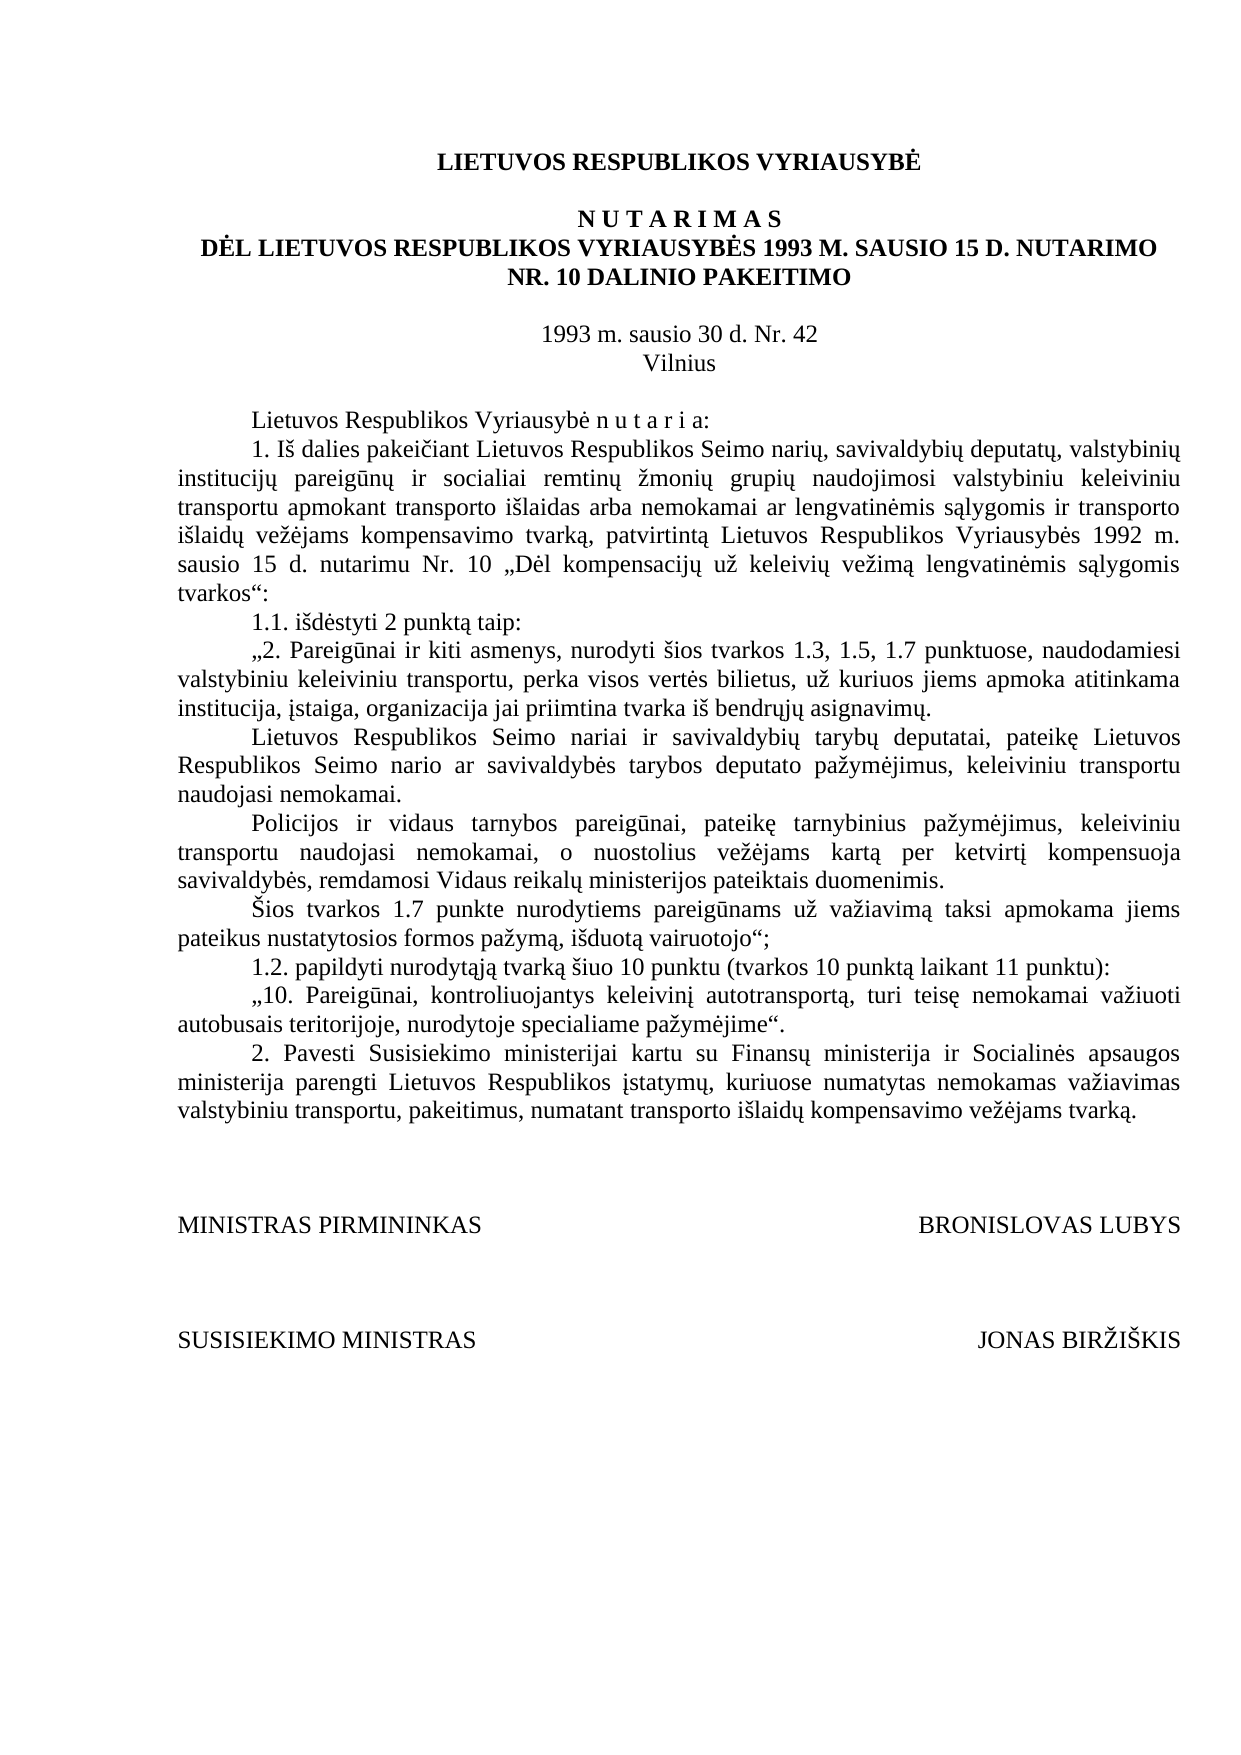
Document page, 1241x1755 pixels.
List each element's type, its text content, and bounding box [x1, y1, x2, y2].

text 1.2. papildyti nurodytąją tvarką šiuo 10 punktu (tvarkos 10 punktą laikant 11 punktu): [177, 952, 1181, 981]
text Policijos ir vidaus tarnybos pareigūnai, pateikę tarnybinius pažymėjimus, keleiviniu transportu naudojasi nemokamai, o nuostolius vežėjams kartą per ketvirtį kompensuoja savivaldybės, remdamosi Vidaus reikalų ministerijos pateiktais duomenimis. [177, 808, 1181, 894]
text Šios tvarkos 1.7 punkte nurodytiems pareigūnams už važiavimą taksi apmokama jiems pateikus nustatytosios formos pažymą, išduotą vairuotojo“; [177, 894, 1181, 952]
text 1993 m. sausio 30 d. Nr. 42 [177, 319, 1181, 348]
text DĖL LIETUVOS RESPUBLIKOS VYRIAUSYBĖS 1993 M. SAUSIO 15 D. NUTARIMO NR. 10 DALINIO PAKEITIMO [177, 233, 1181, 291]
text Vilnius [177, 348, 1181, 377]
text 2. Pavesti Susisiekimo ministerijai kartu su Finansų ministerija ir Socialinės apsaugos ministerija parengti Lietuvos Respublikos įstatymų, kuriuose numatytas nemokamas važiavimas valstybiniu transportu, pakeitimus, numatant transporto išlaidų kompensavimo vežėjams tvarką. [177, 1038, 1181, 1124]
text LIETUVOS RESPUBLIKOS VYRIAUSYBĖ [177, 147, 1181, 176]
text „2. Pareigūnai ir kiti asmenys, nurodyti šios tvarkos 1.3, 1.5, 1.7 punktuose, naudodamiesi valstybiniu keleiviniu transportu, perka visos vertės bilietus, už kuriuos jiems apmoka atitinkama institucija, įstaiga, organizacija jai priimtina tvarka iš bendrųjų asignavimų. [177, 636, 1181, 722]
text MINISTRAS PIRMININKAS BRONISLOVAS LUBYS [177, 1211, 1181, 1239]
text Lietuvos Respublikos Seimo nariai ir savivaldybių tarybų deputatai, pateikę Lietuvos Respublikos Seimo nario ar savivaldybės tarybos deputato pažymėjimus, keleiviniu transportu naudojasi nemokamai. [177, 722, 1181, 808]
text Lietuvos Respublikos Vyriausybė nutaria: [177, 406, 1181, 434]
text „10. Pareigūnai, kontroliuojantys keleivinį autotransportą, turi teisę nemokamai važiuoti autobusais teritorijoje, nurodytoje specialiame pažymėjime“. [177, 981, 1181, 1038]
text N U T A R I M A S [177, 204, 1181, 233]
text SUSISIEKIMO MINISTRAS JONAS BIRŽIŠKIS [177, 1326, 1181, 1354]
text 1. Iš dalies pakeičiant Lietuvos Respublikos Seimo narių, savivaldybių deputatų, valstybinių institucijų pareigūnų ir socialiai remtinų žmonių grupių naudojimosi valstybiniu keleiviniu transportu apmokant transporto išlaidas arba nemokamai ar lengvatinėmis sąlygomis ir transporto išlaidų vežėjams kompensavimo tvarką, patvirtintą Lietuvos Respublikos Vyriausybės 1992 m. sausio 15 d. nutarimu Nr. 10 „Dėl kompensacijų už keleivių vežimą lengvatinėmis sąlygomis tvarkos“: [177, 434, 1181, 607]
text 1.1. išdėstyti 2 punktą taip: [177, 607, 1181, 636]
